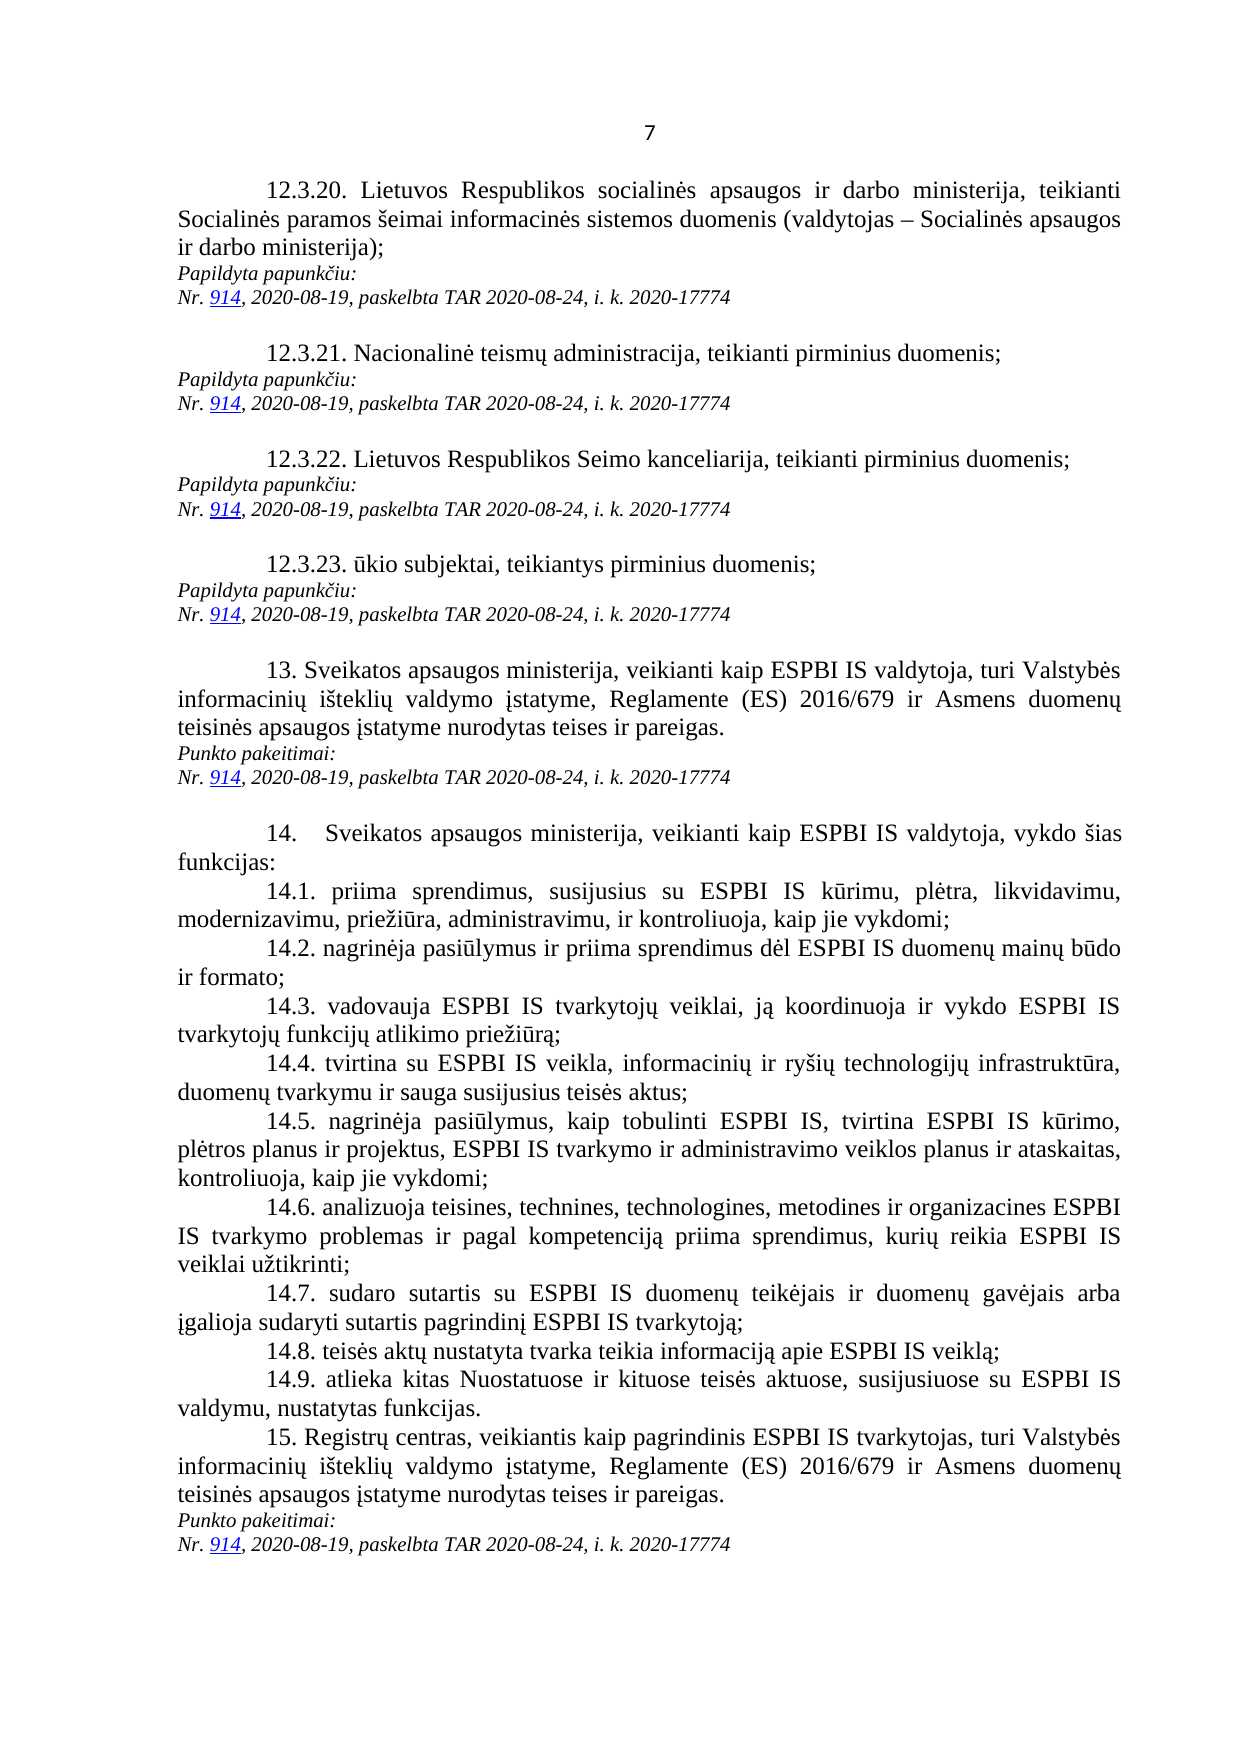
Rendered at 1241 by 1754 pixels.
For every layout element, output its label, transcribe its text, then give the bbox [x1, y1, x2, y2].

text Nr. 914, 2020-08-19, paskelbta TAR 2020-08-24, i. k. 2020-17774 [177, 285, 1122, 309]
text 15. Registrų centras, veikiantis kaip pagrindinis ESPBI IS tvarkytojas, turi Valstybės informacinių išteklių valdymo įstatyme, Reglamente (ES) 2016/679 ir Asmens duomenų teisinės apsaugos įstatyme nurodytas teises ir pareigas. [177, 1422, 1122, 1508]
text Nr. 914, 2020-08-19, paskelbta TAR 2020-08-24, i. k. 2020-17774 [177, 765, 1122, 789]
text 12.3.22. Lietuvos Respublikos Seimo kanceliarija, teikianti pirminius duomenis; [177, 444, 1122, 472]
text 12.3.21. Nacionalinė teismų administracija, teikianti pirminius duomenis; [177, 338, 1122, 367]
text Nr. 914, 2020-08-19, paskelbta TAR 2020-08-24, i. k. 2020-17774 [177, 602, 1122, 626]
text 13. Sveikatos apsaugos ministerija, veikianti kaip ESPBI IS valdytoja, turi Valstybės informacinių išteklių valdymo įstatyme, Reglamente (ES) 2016/679 ir Asmens duomenų teisinės apsaugos įstatyme nurodytas teises ir pareigas. [177, 655, 1122, 741]
text Papildyta papunkčiu: [177, 472, 1122, 496]
text 14.5. nagrinėja pasiūlymus, kaip tobulinti ESPBI IS, tvirtina ESPBI IS kūrimo, plėtros planus ir projektus, ESPBI IS tvarkymo ir administravimo veiklos planus ir ataskaitas, kontroliuoja, kaip jie vykdomi; [177, 1106, 1122, 1192]
text Punkto pakeitimai: [177, 741, 1122, 765]
text 12.3.23. ūkio subjektai, teikiantys pirminius duomenis; [177, 549, 1122, 578]
text Papildyta papunkčiu: [177, 261, 1122, 285]
text 14.3. vadovauja ESPBI IS tvarkytojų veiklai, ją koordinuoja ir vykdo ESPBI IS tvarkytojų funkcijų atlikimo priežiūrą; [177, 991, 1122, 1048]
text 14.1. priima sprendimus, susijusius su ESPBI IS kūrimu, plėtra, likvidavimu, modernizavimu, priežiūra, administravimu, ir kontroliuoja, kaip jie vykdomi; [177, 876, 1122, 933]
text Papildyta papunkčiu: [177, 367, 1122, 391]
text 12.3.20. Lietuvos Respublikos socialinės apsaugos ir darbo ministerija, teikianti Socialinės paramos šeimai informacinės sistemos duomenis (valdytojas – Socialinės apsaugos ir darbo ministerija); [177, 175, 1122, 261]
text Papildyta papunkčiu: [177, 578, 1122, 602]
text Nr. 914, 2020-08-19, paskelbta TAR 2020-08-24, i. k. 2020-17774 [177, 1532, 1122, 1556]
text 14. Sveikatos apsaugos ministerija, veikianti kaip ESPBI IS valdytoja, vykdo šias funkcijas: [177, 818, 1122, 876]
text Nr. 914, 2020-08-19, paskelbta TAR 2020-08-24, i. k. 2020-17774 [177, 391, 1122, 415]
text 14.7. sudaro sutartis su ESPBI IS duomenų teikėjais ir duomenų gavėjais arba įgalioja sudaryti sutartis pagrindinį ESPBI IS tvarkytoją; [177, 1278, 1122, 1336]
text 14.4. tvirtina su ESPBI IS veikla, informacinių ir ryšių technologijų infrastruktūra, duomenų tvarkymu ir sauga susijusius teisės aktus; [177, 1048, 1122, 1106]
text 14.6. analizuoja teisines, technines, technologines, metodines ir organizacines ESPBI IS tvarkymo problemas ir pagal kompetenciją priima sprendimus, kurių reikia ESPBI IS veiklai užtikrinti; [177, 1192, 1122, 1278]
text Punkto pakeitimai: [177, 1508, 1122, 1532]
text 14.8. teisės aktų nustatyta tvarka teikia informaciją apie ESPBI IS veiklą; [177, 1336, 1122, 1364]
text 14.2. nagrinėja pasiūlymus ir priima sprendimus dėl ESPBI IS duomenų mainų būdo ir formato; [177, 933, 1122, 991]
text Nr. 914, 2020-08-19, paskelbta TAR 2020-08-24, i. k. 2020-17774 [177, 496, 1122, 521]
text 14.9. atlieka kitas Nuostatuose ir kituose teisės aktuose, susijusiuose su ESPBI IS valdymu, nustatytas funkcijas. [177, 1364, 1122, 1422]
